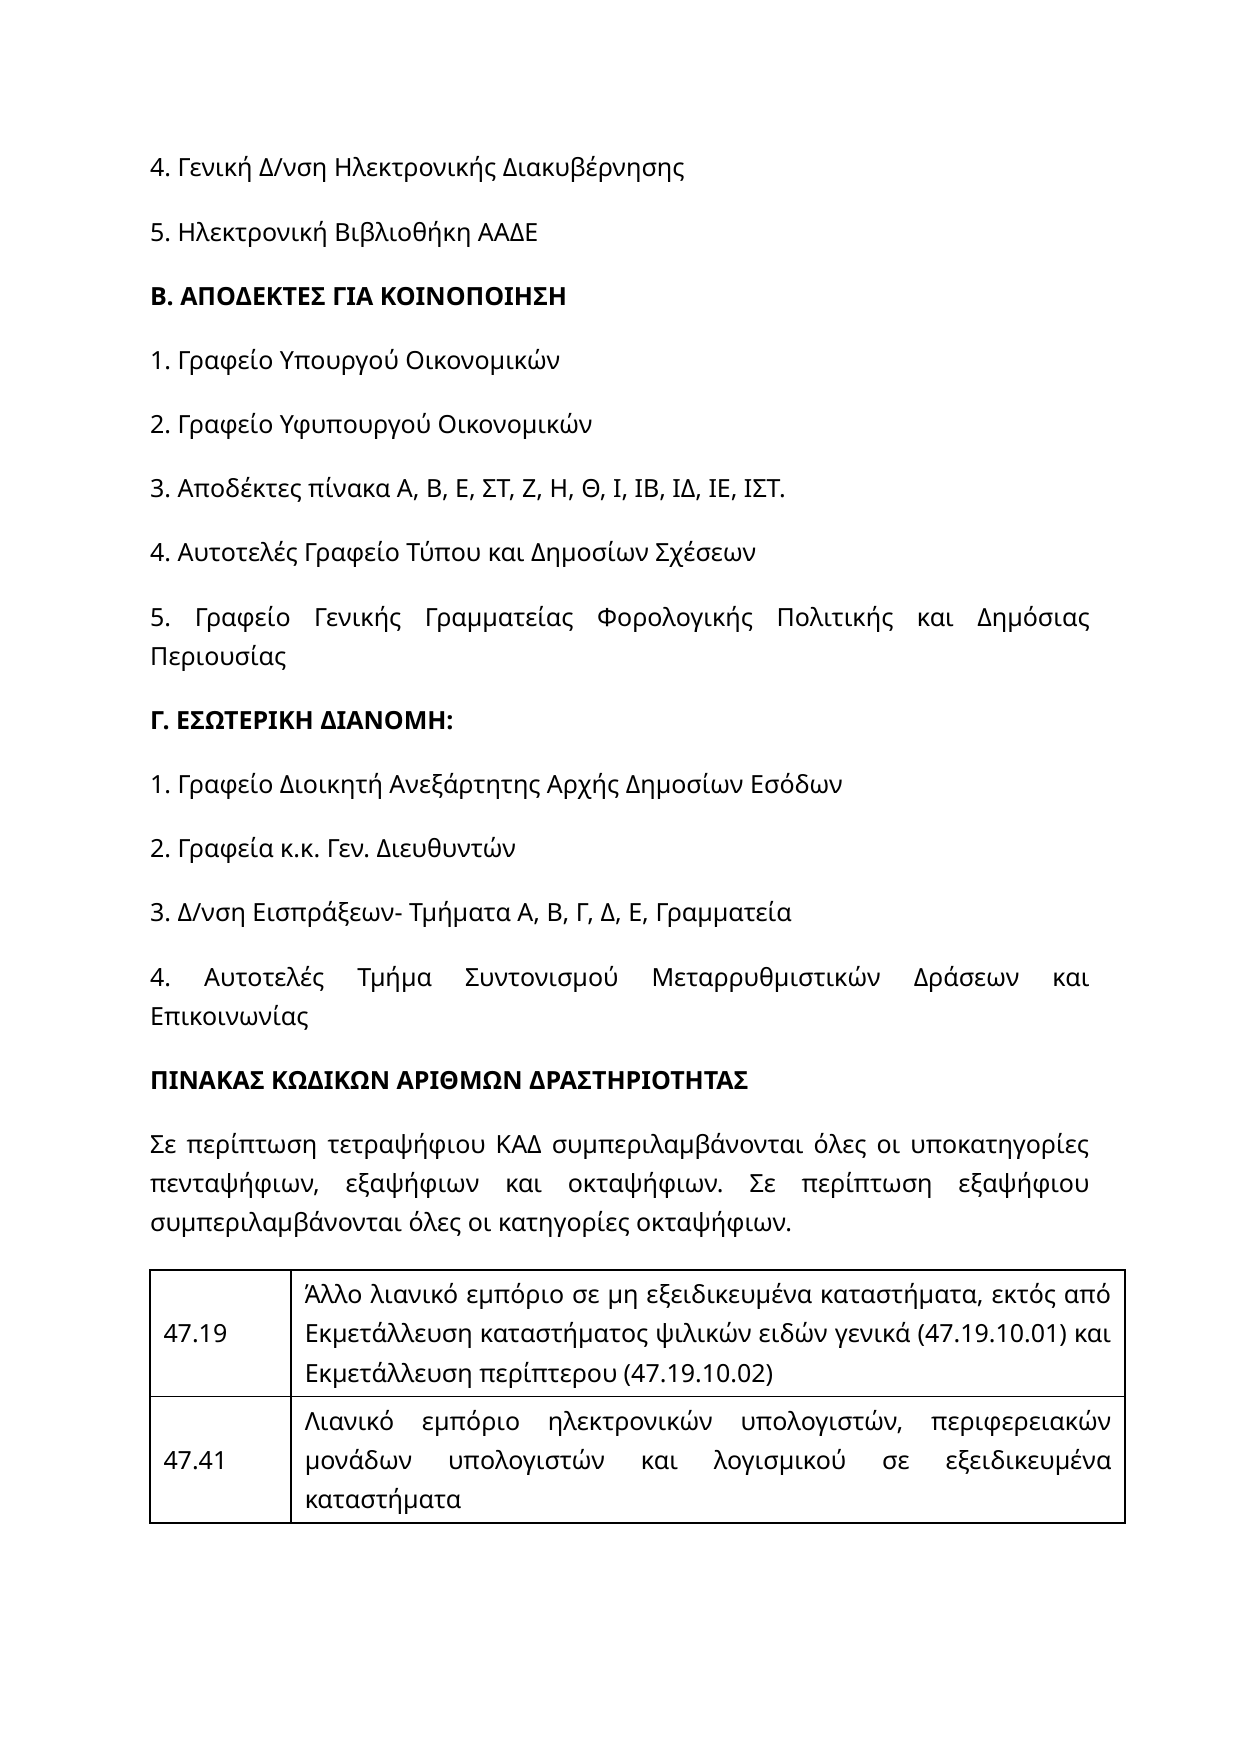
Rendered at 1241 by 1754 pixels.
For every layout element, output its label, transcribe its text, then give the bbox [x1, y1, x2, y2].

text 4. Αυτοτελές Γραφείο Τύπου και Δημοσίων Σχέσεων [150, 535, 1090, 569]
text Σε περίπτωση τετραψήφιου ΚΑΔ συμπεριλαμβάνονται όλες οι υποκατηγορίες πενταψήφιων, εξαψήφιων και οκταψήφιων. Σε περίπτωση εξαψήφιου συμπεριλαμβάνονται όλες οι κατηγορίες οκταψήφιων. [150, 1127, 1090, 1239]
text Γ. ΕΣΩΤΕΡΙΚΗ ΔΙΑΝΟΜΗ: [150, 702, 1090, 737]
text ΠΙΝΑΚΑΣ ΚΩΔΙΚΩΝ ΑΡΙΘΜΩΝ ΔΡΑΣΤΗΡΙΟΤΗΤΑΣ [150, 1062, 1090, 1097]
table_cell 47.41 [151, 1397, 290, 1522]
text Β. ΑΠΟΔΕΚΤΕΣ ΓΙΑ ΚΟΙΝΟΠΟΙΗΣΗ [150, 278, 1090, 312]
text 2. Γραφείο Υφυπουργού Οικονομικών [150, 407, 1090, 441]
text 2. Γραφεία κ.κ. Γεν. Διευθυντών [150, 831, 1090, 865]
text 1. Γραφείο Διοικητή Ανεξάρτητης Αρχής Δημοσίων Εσόδων [150, 767, 1090, 801]
text 3. Δ/νση Εισπράξεων- Τμήματα Α, Β, Γ, Δ, Ε, Γραμματεία [150, 895, 1090, 929]
text 1. Γραφείο Υπουργού Οικονομικών [150, 342, 1090, 377]
text 5. Ηλεκτρονική Βιβλιοθήκη ΑΑΔΕ [150, 214, 1090, 248]
table_header Άλλο λιανικό εμπόριο σε μη εξειδικευμένα καταστήματα, εκτός από Εκμετάλλευση καταστήματος ψιλικών ειδών γενικά (47.19.10.01) και Εκμετάλλευση περίπτερου (47.19.10.02) [292, 1271, 1124, 1396]
text 5. Γραφείο Γενικής Γραμματείας Φορολογικής Πολιτικής και Δημόσιας Περιουσίας [150, 599, 1090, 672]
text 3. Αποδέκτες πίνακα Α, Β, Ε, ΣΤ, Ζ, Η, Θ, Ι, ΙΒ, ΙΔ, ΙΕ, ΙΣΤ. [150, 471, 1090, 505]
text 4. Αυτοτελές Τμήμα Συντονισμού Μεταρρυθμιστικών Δράσεων και Επικοινωνίας [150, 959, 1090, 1032]
table_cell Λιανικό εμπόριο ηλεκτρονικών υπολογιστών, περιφερειακών μονάδων υπολογιστών και λογισμικού σε εξειδικευμένα καταστήματα [292, 1397, 1124, 1522]
table_header 47.19 [151, 1271, 290, 1396]
text 4. Γενική Δ/νση Ηλεκτρονικής Διακυβέρνησης [150, 150, 1090, 184]
